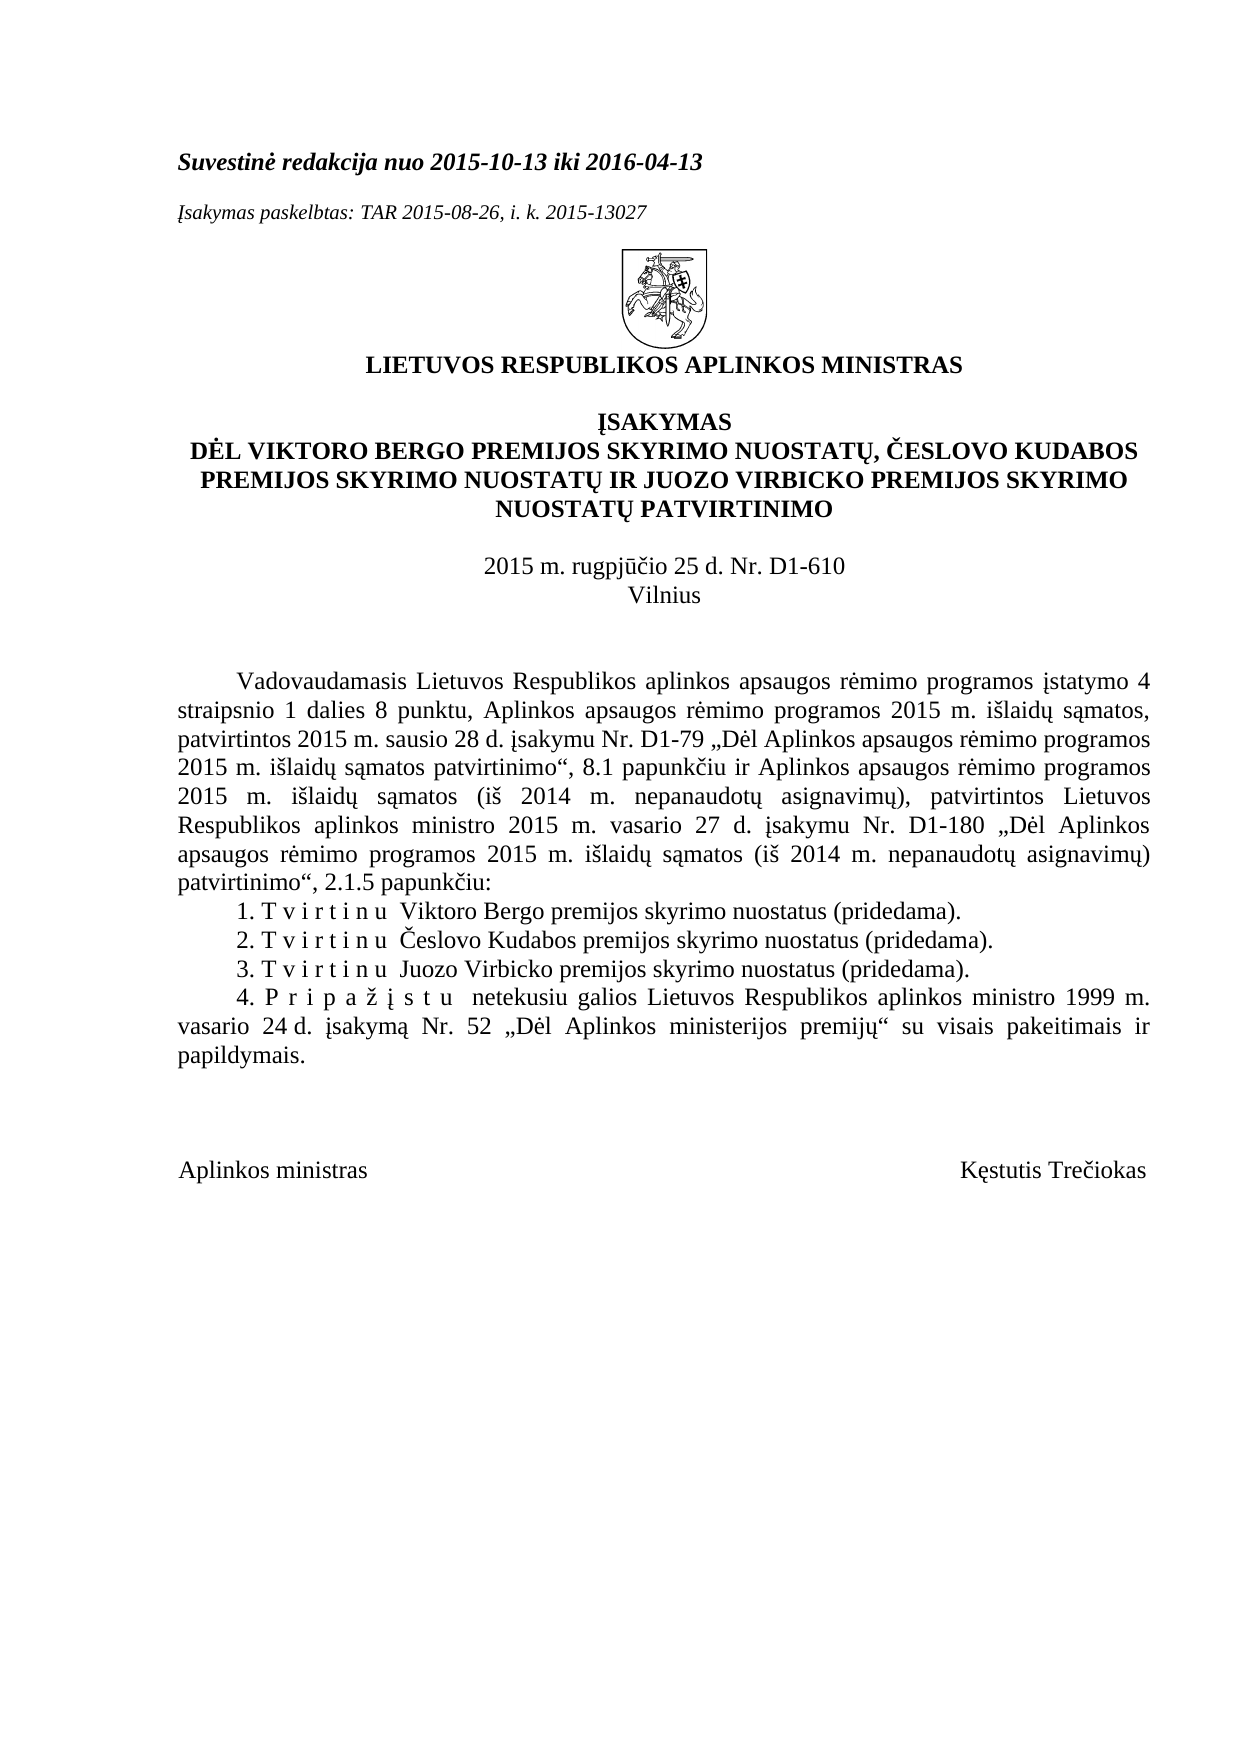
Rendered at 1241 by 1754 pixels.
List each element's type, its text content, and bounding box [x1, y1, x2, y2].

text ĮSAKYMAS [177, 407, 1151, 436]
text Vilnius [177, 580, 1151, 637]
text Įsakymas paskelbtas: TAR 2015-08-26, i. k. 2015-13027 [177, 200, 1151, 224]
text 2. T v i r t i n u Česlovo Kudabos premijos skyrimo nuostatus (pridedama). [177, 925, 1151, 954]
text 2015 m. rugpjūčio 25 d. Nr. D1-610 [177, 551, 1151, 580]
text Aplinkos ministras Kęstutis Trečiokas [178, 1155, 1148, 1184]
text Vadovaudamasis Lietuvos Respublikos aplinkos apsaugos rėmimo programos įstatymo 4 straipsnio 1 dalies 8 punktu, Aplinkos apsaugos rėmimo programos 2015 m. išlaidų sąmatos, patvirtintos 2015 m. sausio 28 d. įsakymu Nr. D1-79 „Dėl Aplinkos apsaugos rėmimo programos 2015 m. išlaidų sąmatos patvirtinimo“, 8.1 papunkčiu ir Aplinkos apsaugos rėmimo programos 2015 m. išlaidų sąmatos (iš 2014 m. nepanaudotų asignavimų), patvirtintos Lietuvos Respublikos aplinkos ministro 2015 m. vasario 27 d. įsakymu Nr. D1-180 „Dėl Aplinkos apsaugos rėmimo programos 2015 m. išlaidų sąmatos (iš 2014 m. nepanaudotų asignavimų) patvirtinimo“, 2.1.5 papunkčiu: [177, 666, 1151, 896]
text 3. T v i r t i n u Juozo Virbicko premijos skyrimo nuostatus (pridedama). [177, 954, 1151, 982]
text LIETUVOS RESPUBLIKOS APLINKOS MINISTRAS [177, 350, 1151, 379]
text DĖL VIKTORO BERGO PREMIJOS SKYRIMO NUOSTATŲ, ČESLOVO KUDABOS PREMIJOS SKYRIMO NUOSTATŲ IR JUOZO VIRBICKO PREMIJOS SKYRIMO NUOSTATŲ PATVIRTINIMO [177, 436, 1151, 522]
text 4. P r i p a ž į s t u netekusiu galios Lietuvos Respublikos aplinkos ministro 1999 m. vasario 24 d. įsakymą Nr. 52 „Dėl Aplinkos ministerijos premijų“ su visais pakeitimais ir papildymais. [177, 982, 1151, 1069]
text 1. T v i r t i n u Viktoro Bergo premijos skyrimo nuostatus (pridedama). [177, 896, 1151, 925]
text Suvestinė redakcija nuo 2015-10-13 iki 2016-04-13 [177, 147, 1151, 176]
